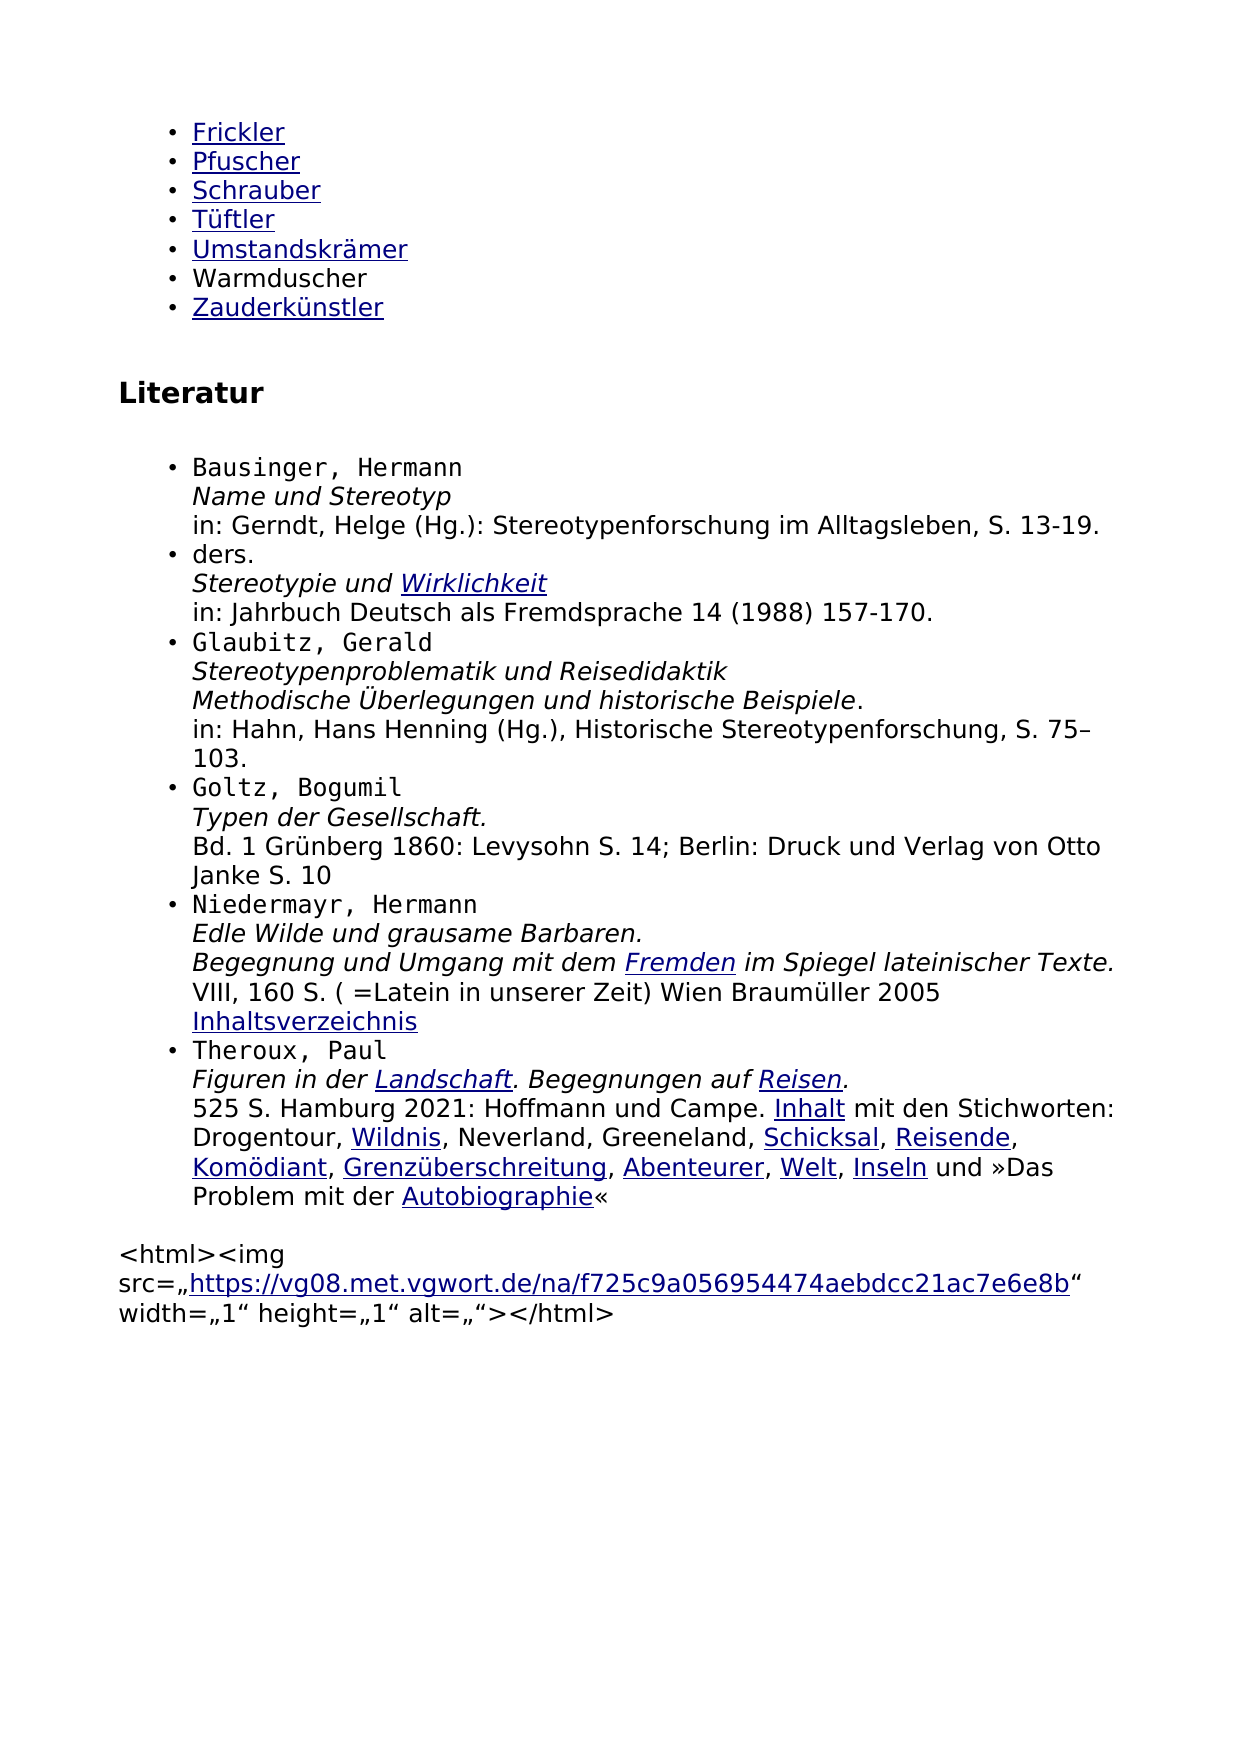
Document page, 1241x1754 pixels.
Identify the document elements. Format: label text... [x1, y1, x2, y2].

subtitle Literatur [118, 377, 1122, 411]
list Zauderkünstler [177, 293, 1122, 322]
list Niedermayr, Hermann Edle Wilde und grausame Barbaren. Begegnung und Umgang mit dem Fremden im Spiegel lateinischer Texte. VIII, 160 S. ( =Latein in unserer Zeit) Wien Braumüller 2005 Inhaltsverzeichnis [177, 890, 1122, 1036]
list Umstandskrämer [177, 235, 1122, 264]
list Frickler [177, 118, 1122, 147]
list Pfuscher [177, 147, 1122, 176]
list Glaubitz, Gerald Stereotypenproblematik und Reisedidaktik Methodische Überlegungen und historische Beispiele. in: Hahn, Hans Henning (Hg.), Historische Stereotypenforschung, S. 75–103. [177, 628, 1122, 773]
list Schrauber [177, 176, 1122, 206]
list Tüftler [177, 206, 1122, 235]
list Warmduscher [177, 264, 1122, 293]
list Goltz, Bogumil Typen der Gesellschaft. Bd. 1 Grünberg 1860: Levysohn S. 14; Berlin: Druck und Verlag von Otto Janke S. 10 [177, 773, 1122, 890]
text <html><img src=„https://vg08.met.vgwort.de/na/f725c9a056954474aebdcc21ac7e6e8b“ width=„1“ height=„1“ alt=„“></html> [118, 1241, 1122, 1328]
list Bausinger, Hermann Name und Stereotyp in: Gerndt, Helge (Hg.): Stereotypenforschung im Alltagsleben, S. 13-19. [177, 453, 1122, 540]
list Theroux, Paul Figuren in der Landschaft. Begegnungen auf Reisen. 525 S. Hamburg 2021: Hoffmann und Campe. Inhalt mit den Stichworten: Drogentour, Wildnis, Neverland, Greeneland, Schicksal, Reisende, Komödiant, Grenzüberschreitung, Abenteurer, Welt, Inseln und »Das Problem mit der Autobiographie« [177, 1036, 1122, 1211]
list ders. Stereotypie und Wirklichkeit in: Jahrbuch Deutsch als Fremdsprache 14 (1988) 157-170. [177, 540, 1122, 628]
